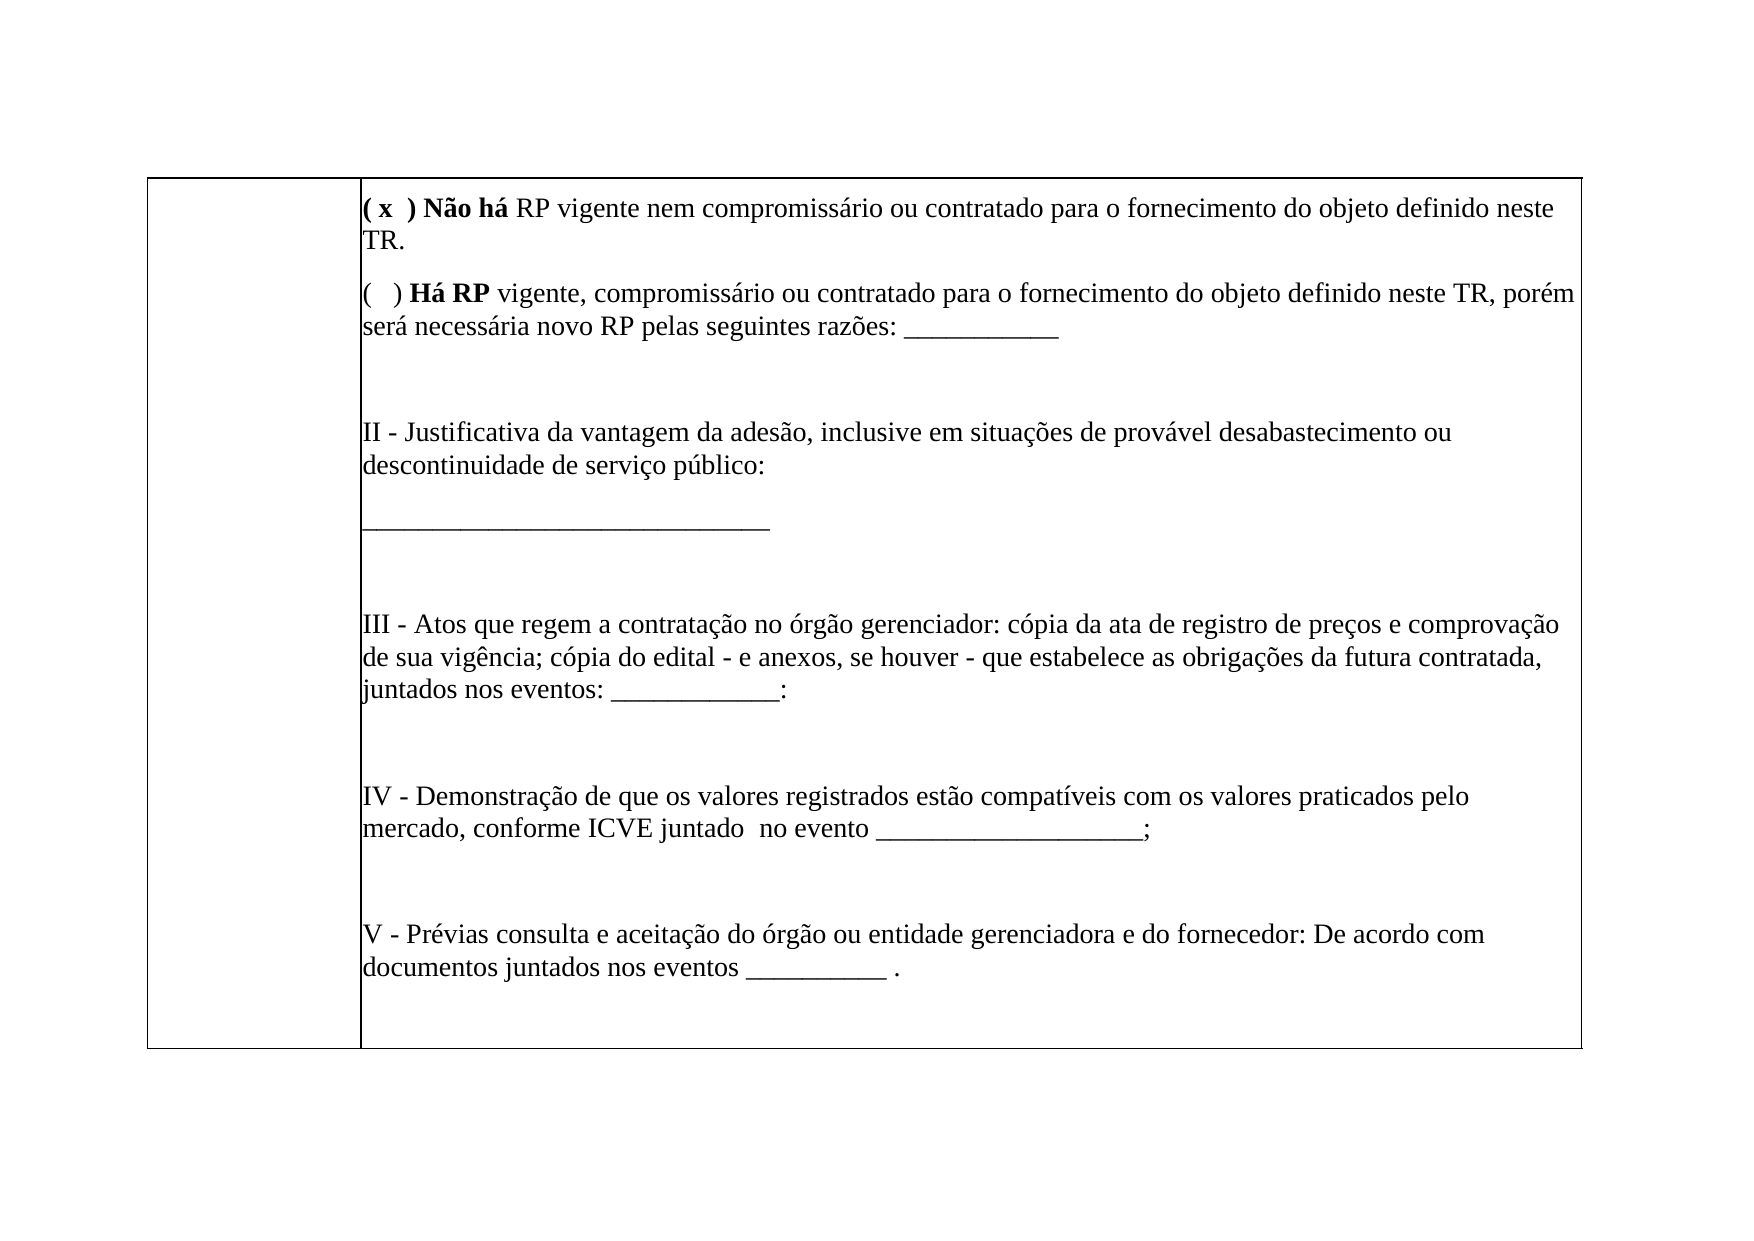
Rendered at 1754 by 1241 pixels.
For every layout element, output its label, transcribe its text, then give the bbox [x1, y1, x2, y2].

table_cell [148, 179, 360, 1048]
table_cell - ( x ) Não há RP vigente nem compromissário ou contratado para o fornecimento do objeto definido neste TR. ( ) Há RP vigente, compromissário ou contratado para o fornecimento do objeto definido neste TR, porém será necessária novo RP pelas seguintes razões: ___________ II - Justificativa da vantagem da adesão, inclusive em situações de provável desabastecimento ou descontinuidade de serviço público: _____________________________ III - Atos que regem a contratação no órgão gerenciador: cópia da ata de registro de preços e comprovação de sua vigência; cópia do edital - e anexos, se houver - que estabelece as obrigações da futura contratada, juntados nos eventos: ____________: IV - Demonstração de que os valores registrados estão compatíveis com os valores praticados pelo mercado, conforme ICVE juntado no evento ___________________; V - Prévias consulta e aceitação do órgão ou entidade gerenciadora e do fornecedor: De acordo com documentos juntados nos eventos __________ . [362, 179, 1581, 1048]
